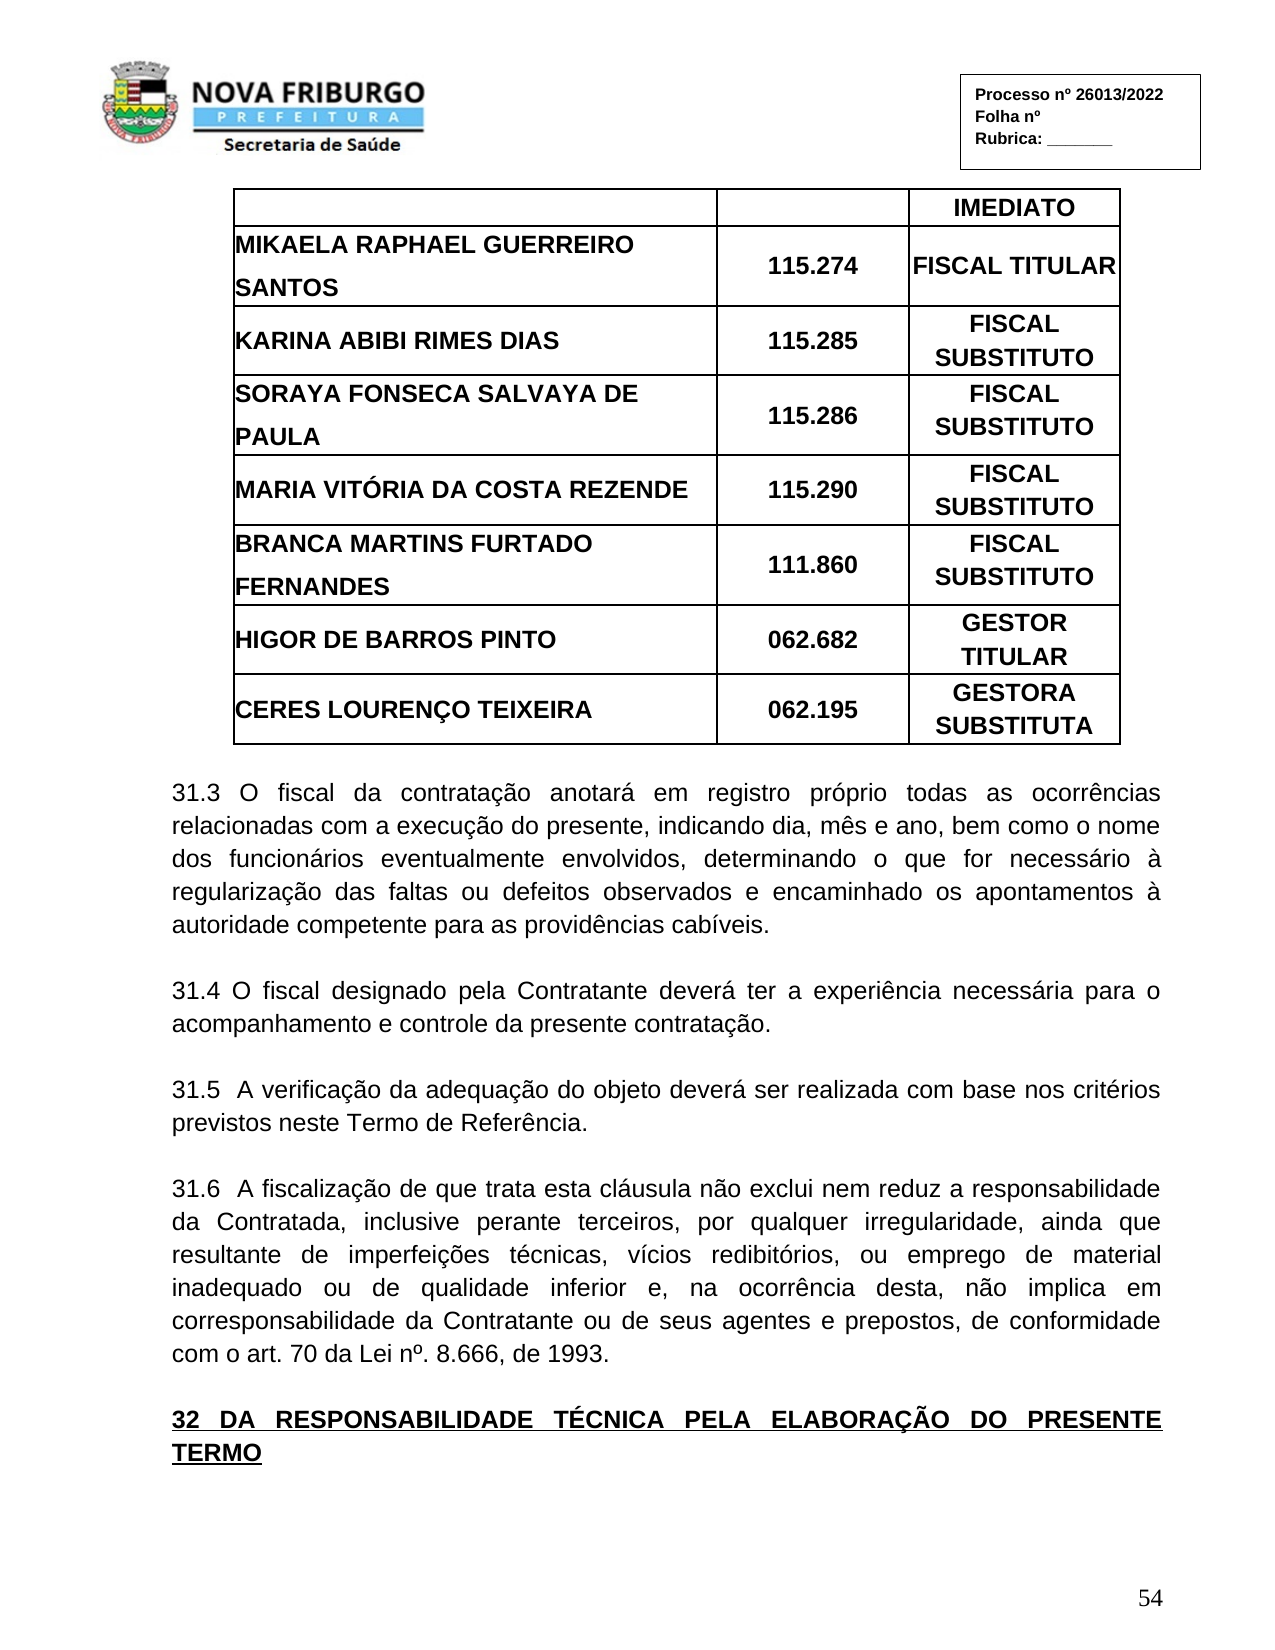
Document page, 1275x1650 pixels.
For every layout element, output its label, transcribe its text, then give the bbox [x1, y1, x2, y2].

table_cell 062.195 [718, 675, 908, 743]
table_cell CERES LOURENÇO TEIXEIRA [235, 675, 716, 743]
list 32 DA RESPONSABILIDADE TÉCNICA PELA ELABORAÇÃO DO PRESENTE [172, 1405, 1163, 1430]
list TERMO [172, 1431, 1163, 1467]
table_cell 115.286 [718, 376, 908, 454]
list 31.3 O fiscal da contratação anotará em registro próprio todas as ocorrências relacionadas com a execução do presente, indicando dia, mês e ano, bem como o nome dos funcionários eventualmente envolvidos, determinando o que for necessário à regularização das faltas ou defeitos observados e encaminhado os apontamentos à autoridade competente para as providências cabíveis. [172, 778, 1163, 939]
table_cell [235, 190, 716, 225]
table_cell FISCAL SUBSTITUTO [910, 307, 1119, 374]
table_cell IMEDIATO [910, 190, 1119, 225]
list 31.6 A fiscalização de que trata esta cláusula não exclui nem reduz a responsabilidade da Contratada, inclusive perante terceiros, por qualquer irregularidade, ainda que resultante de imperfeições técnicas, vícios redibitórios, ou emprego de material inadequado ou de qualidade inferior e, na ocorrência desta, não implica em corresponsabilidade da Contratante ou de seus agentes e prepostos, de conformidade com o art. 70 da Lei nº. 8.666, de 1993. [172, 1174, 1163, 1368]
table_cell BRANCA MARTINS FURTADO FERNANDES [235, 526, 716, 603]
list 31.5 A verificação da adequação do objeto deverá ser realizada com base nos critérios previstos neste Termo de Referência. [172, 1075, 1163, 1137]
table_cell SORAYA FONSECA SALVAYA DE PAULA [235, 376, 716, 454]
table_cell 115.274 [718, 227, 908, 304]
table_cell 062.682 [718, 606, 908, 673]
table_cell GESTOR TITULAR [910, 606, 1119, 673]
picture [99, 57, 427, 161]
table_cell [718, 190, 908, 225]
table_cell 115.285 [718, 307, 908, 374]
table_cell MARIA VITÓRIA DA COSTA REZENDE [235, 456, 716, 524]
list 31.4 O fiscal designado pela Contratante deverá ter a experiência necessária para o acompanhamento e controle da presente contratação. [172, 976, 1163, 1038]
table_cell GESTORA SUBSTITUTA [910, 675, 1119, 743]
table_cell 111.860 [718, 526, 908, 603]
table_cell KARINA ABIBI RIMES DIAS [235, 307, 716, 374]
table_cell 115.290 [718, 456, 908, 524]
table_cell FISCAL SUBSTITUTO [910, 376, 1119, 454]
table_cell FISCAL TITULAR [910, 227, 1119, 304]
table_cell MIKAELA RAPHAEL GUERREIRO SANTOS [235, 227, 716, 304]
table_cell FISCAL SUBSTITUTO [910, 456, 1119, 524]
table_cell HIGOR DE BARROS PINTO [235, 606, 716, 673]
table_cell FISCAL SUBSTITUTO [910, 526, 1119, 603]
